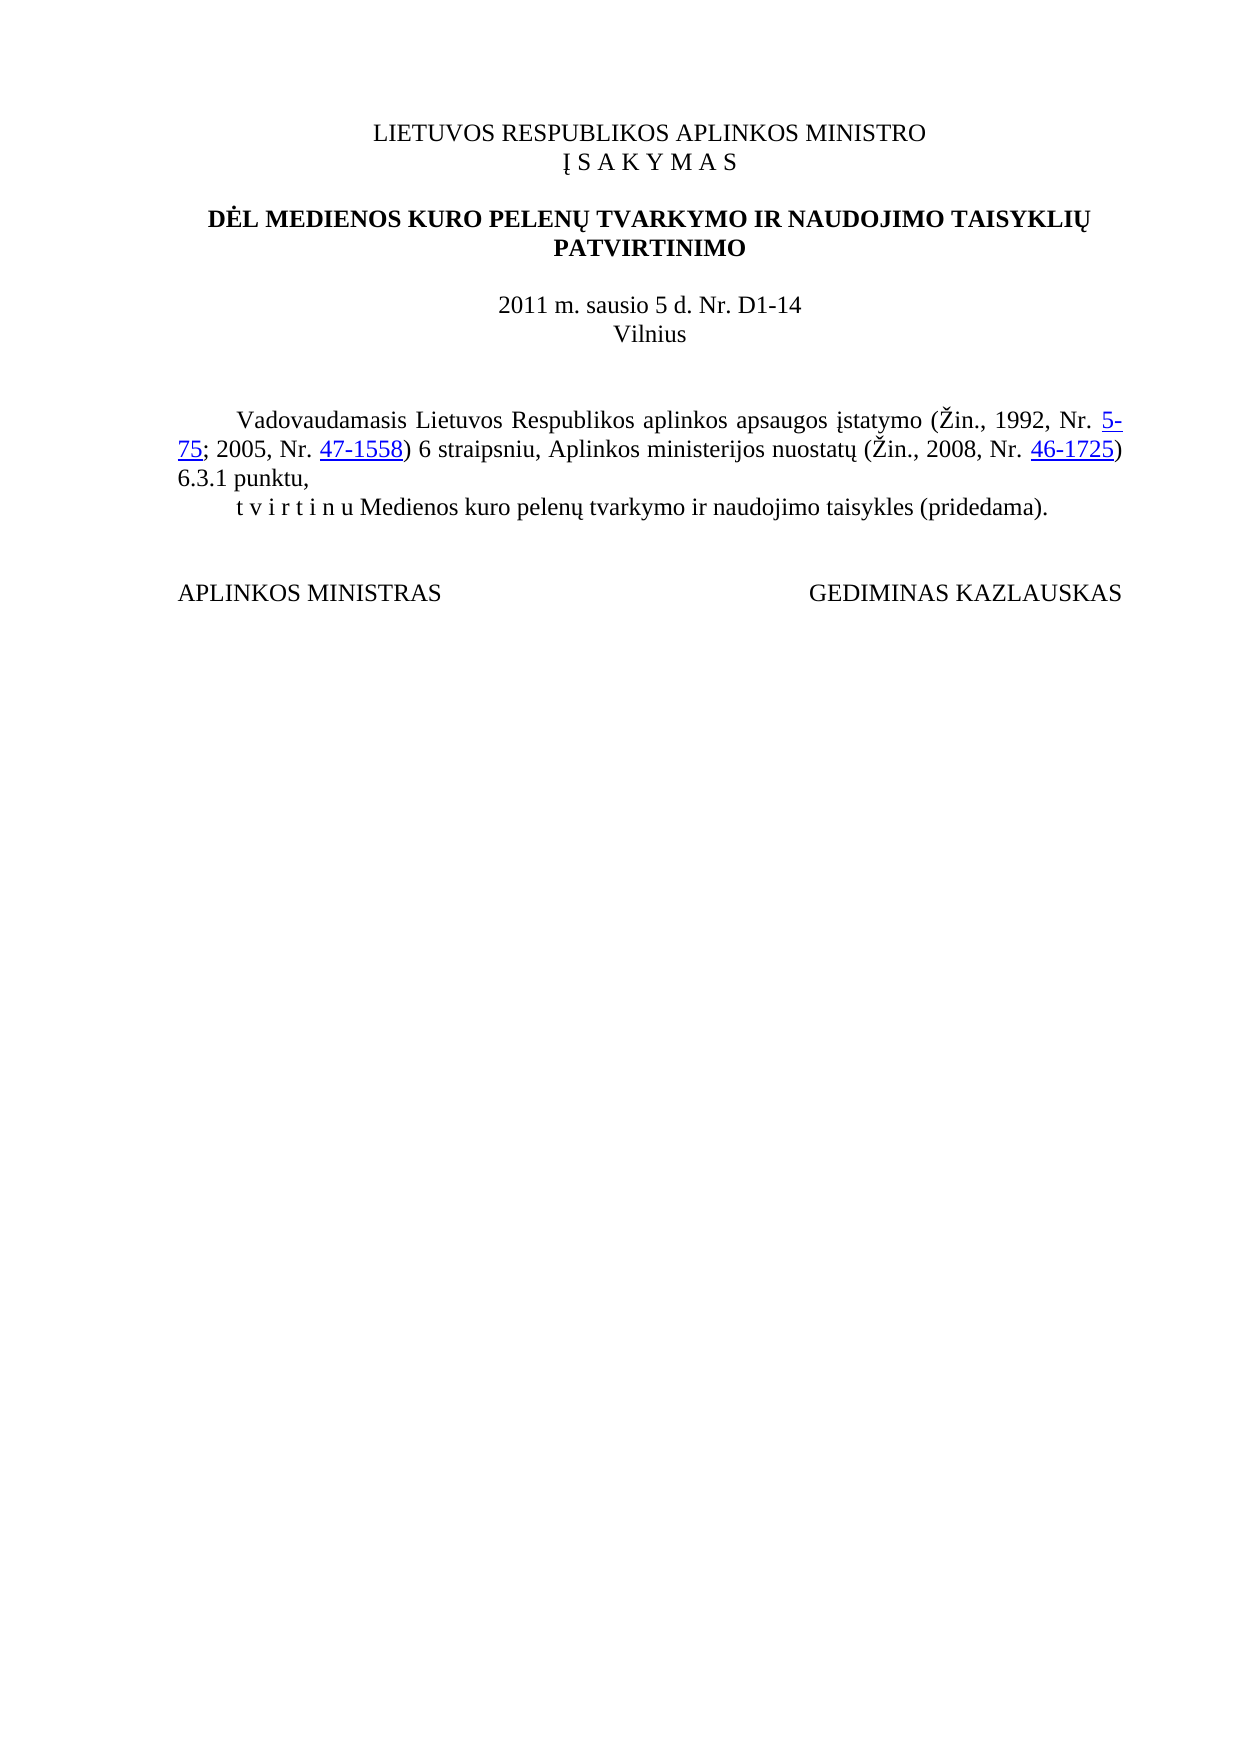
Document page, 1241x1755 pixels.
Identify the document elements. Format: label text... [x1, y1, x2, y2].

text Į S A K Y M A S [177, 147, 1122, 176]
text Aplinkos ministras Gediminas Kazlauskas [177, 578, 1122, 607]
text LIETUVOS RESPUBLIKOS APLINKOS MINISTRO [177, 118, 1122, 147]
text t v i r t i n u Medienos kuro pelenų tvarkymo ir naudojimo taisykles (pridedama). [177, 492, 1122, 521]
text Vadovaudamasis Lietuvos Respublikos aplinkos apsaugos įstatymo (Žin., 1992, Nr. 5-75; 2005, Nr. 47-1558) 6 straipsniu, Aplinkos ministerijos nuostatų (Žin., 2008, Nr. 46-1725) 6.3.1 punktu, [177, 406, 1122, 492]
text Vilnius [177, 319, 1122, 348]
text DĖL MEDIENOS KURO PELENŲ TVARKYMO IR NAUDOJIMO TAISYKLIŲ PATVIRTINIMO [177, 204, 1122, 262]
text 2011 m. sausio 5 d. Nr. D1-14 [177, 291, 1122, 319]
